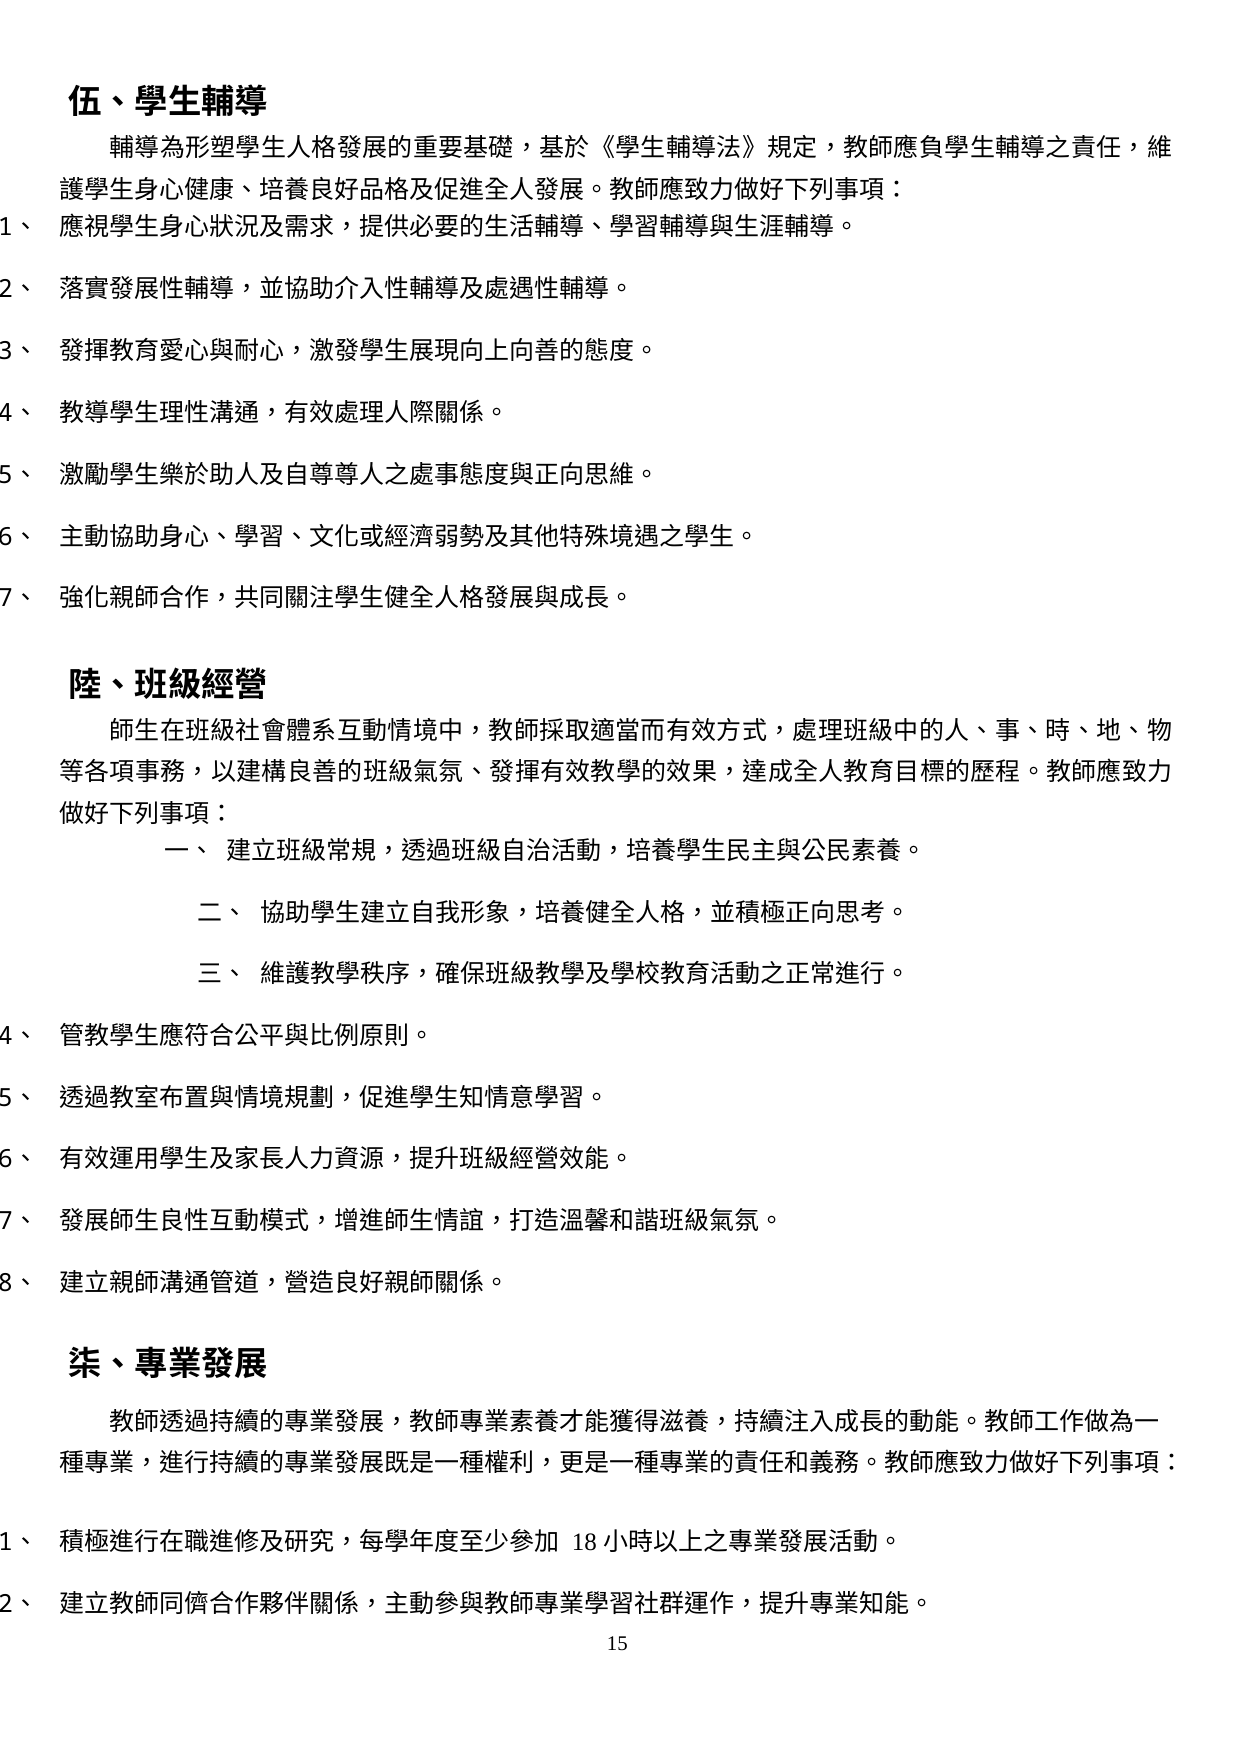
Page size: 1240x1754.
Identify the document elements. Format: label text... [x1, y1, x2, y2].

list 發展師生良性互動模式，增進師生情誼，打造溫馨和諧班級氣氛。 [0, 1201, 1174, 1237]
list 建立親師溝通管道，營造良好親師關係。 [0, 1263, 1174, 1299]
text 柒、專業發展 [68, 1342, 1175, 1384]
list 教導學生理性溝通，有效處理人際關係。 [0, 392, 1174, 428]
text 教師透過持續的專業發展，教師專業素養才能獲得滋養，持續注入成長的動能。教師工作做為一種專業，進行持續的專業發展既是一種權利，更是一種專業的責任和義務。教師應致力做好下列事項： [59, 1397, 1175, 1522]
list 透過教室布置與情境規劃，促進學生知情意學習。 [0, 1077, 1174, 1113]
text 一、 建立班級常規，透過班級自治活動，培養學生民主與公民素養。 [133, 831, 1145, 867]
list 主動協助身心、學習、文化或經濟弱勢及其他特殊境遇之學生。 [0, 516, 1174, 552]
list 建立教師同儕合作夥伴關係，主動參與教師專業學習社群運作，提升專業知能。 [0, 1583, 1174, 1620]
text 伍、學生輔導 [68, 75, 1175, 123]
text 師生在班級社會體系互動情境中，教師採取適當而有效方式，處理班級中的人、事、時、地、物等各項事務，以建構良善的班級氣氛、發揮有效教學的效果，達成全人教育目標的歷程。教師應致力做好下列事項： [59, 706, 1175, 831]
text 二、 協助學生建立自我形象，培養健全人格，並積極正向思考。 [197, 892, 1174, 929]
text 輔導為形塑學生人格發展的重要基礎，基於《學生輔導法》規定，教師應負學生輔導之責任，維護學生身心健康、培養良好品格及促進全人發展。教師應致力做好下列事項： [59, 123, 1175, 207]
list 管教學生應符合公平與比例原則。 [0, 1015, 1174, 1051]
text 三、 維護教學秩序，確保班級教學及學校教育活動之正常進行。 [197, 954, 1174, 990]
list 有效運用學生及家長人力資源，提升班級經營效能。 [0, 1139, 1174, 1175]
list 激勵學生樂於助人及自尊尊人之處事態度與正向思維。 [0, 454, 1174, 490]
list 應視學生身心狀況及需求，提供必要的生活輔導、學習輔導與生涯輔導。 [0, 207, 1174, 243]
list 積極進行在職進修及研究，每學年度至少參加 18 小時以上之專業發展活動。 [0, 1522, 1174, 1558]
list 落實發展性輔導，並協助介入性輔導及處遇性輔導。 [0, 268, 1174, 305]
list 強化親師合作，共同關注學生健全人格發展與成長。 [0, 578, 1174, 614]
text 陸、班級經營 [68, 658, 1175, 706]
list 發揮教育愛心與耐心，激發學生展現向上向善的態度。 [0, 330, 1174, 367]
